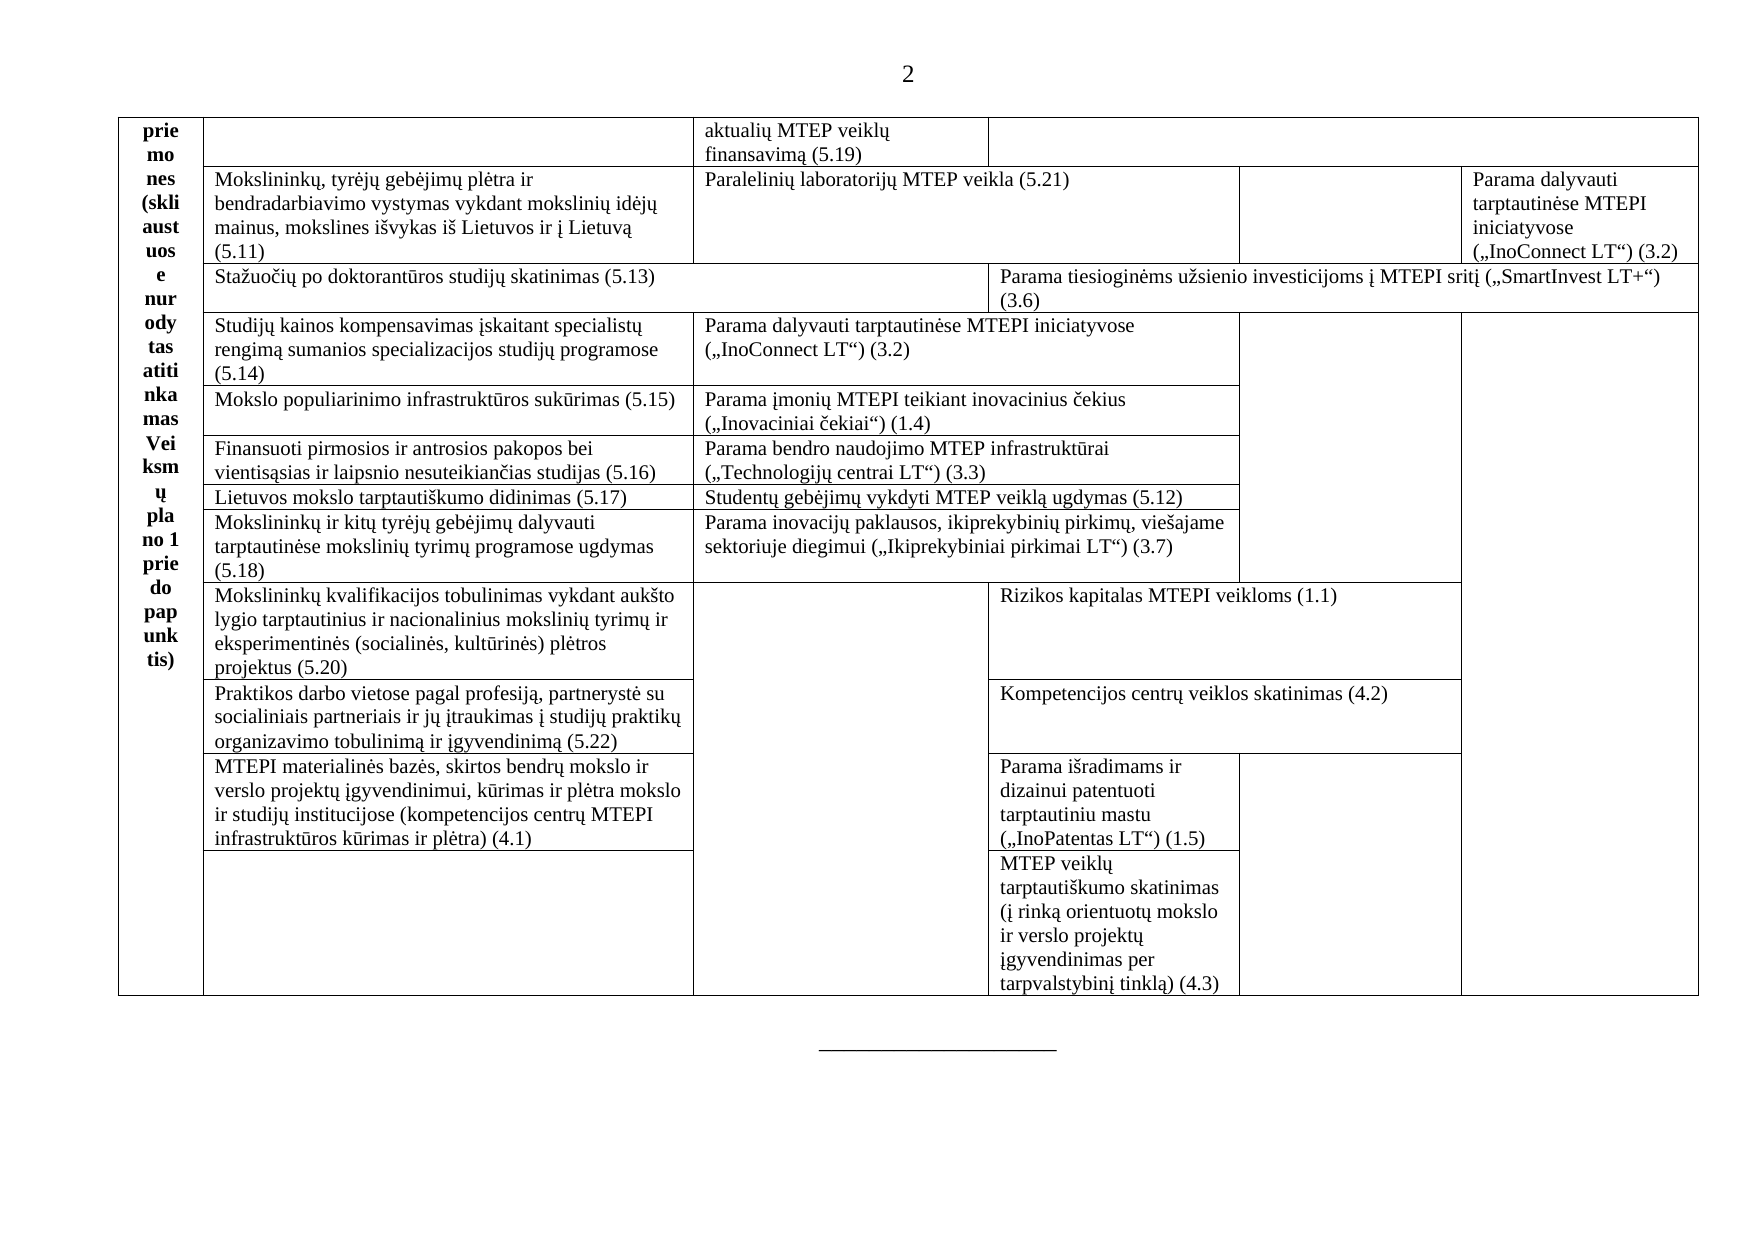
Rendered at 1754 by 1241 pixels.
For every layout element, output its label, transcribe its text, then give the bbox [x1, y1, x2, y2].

table_cell Parama tiesioginėms užsienio investicijoms į MTEPI sritį („SmartInvest LT+“) (3.6) [989, 264, 1698, 312]
table_cell Finansuoti pirmosios ir antrosios pakopos bei vientisąsias ir laipsnio nesuteikiančias studijas (5.16) [204, 436, 693, 484]
table_cell [204, 851, 693, 995]
table_cell [1462, 313, 1698, 995]
table_cell [204, 118, 693, 166]
table_cell Parama inovacijų paklausos, ikiprekybinių pirkimų, viešajame sektoriuje diegimui („Ikiprekybiniai pirkimai LT“) (3.7) [694, 510, 1239, 582]
table_cell aktualių MTEP veiklų finansavimą (5.19) [694, 118, 988, 166]
table_cell Parama dalyvauti tarptautinėse MTEPI iniciatyvose („InoConnect LT“) (3.2) [1462, 167, 1698, 263]
table_cell Studentų gebėjimų vykdyti MTEP veiklą ugdymas (5.12) [694, 485, 1239, 509]
table_cell Parama išradimams ir dizainui patentuoti tarptautiniu mastu („InoPatentas LT“) (1.5) [989, 754, 1239, 850]
table_cell Lietuvos mokslo tarptautiškumo didinimas (5.17) [204, 485, 693, 509]
table_cell Mokslininkų kvalifikacijos tobulinimas vykdant aukšto lygio tarptautinius ir nacionalinius mokslinių tyrimų ir eksperimentinės (socialinės, kultūrinės) plėtros projektus (5.20) [204, 583, 693, 679]
table_cell MTEP veiklų tarptautiškumo skatinimas (į rinką orientuotų mokslo ir verslo projektų įgyvendinimas per tarpvalstybinį tinklą) (4.3) [989, 851, 1239, 995]
table_cell Praktikos darbo vietose pagal profesiją, partnerystė su socialiniais partneriais ir jų įtraukimas į studijų praktikų organizavimo tobulinimą ir įgyvendinimą (5.22) [204, 680, 693, 753]
table_cell Rizikos kapitalas MTEPI veikloms (1.1) [989, 583, 1461, 679]
table_cell Stažuočių po doktorantūros studijų skatinimas (5.13) [204, 264, 988, 312]
text ___________________ [118, 1025, 1698, 1054]
table_cell Studijų kainos kompensavimas įskaitant specialistų rengimą sumanios specializacijos studijų programose (5.14) [204, 313, 693, 385]
table_cell Mokslininkų, tyrėjų gebėjimų plėtra ir bendradarbiavimo vystymas vykdant mokslinių idėjų mainus, mokslines išvykas iš Lietuvos ir į Lietuvą (5.11) [204, 167, 693, 263]
table_cell Mokslininkų ir kitų tyrėjų gebėjimų dalyvauti tarptautinėse mokslinių tyrimų programose ugdymas (5.18) [204, 510, 693, 582]
table_cell Paralelinių laboratorijų MTEP veikla (5.21) [694, 167, 1239, 263]
table_cell [989, 118, 1698, 166]
table_cell priemones (skliaustuose nurodytas atitinkamas Veiksmų plano 1 priedo papunktis) [119, 118, 203, 995]
table_cell MTEPI materialinės bazės, skirtos bendrų mokslo ir verslo projektų įgyvendinimui, kūrimas ir plėtra mokslo ir studijų institucijose (kompetencijos centrų MTEPI infrastruktūros kūrimas ir plėtra) (4.1) [204, 754, 693, 850]
table_cell Kompetencijos centrų veiklos skatinimas (4.2) [989, 680, 1461, 753]
table_cell Parama įmonių MTEPI teikiant inovacinius čekius („Inovaciniai čekiai“) (1.4) [694, 386, 1239, 434]
table_cell [1240, 167, 1461, 263]
table_cell [1240, 754, 1461, 995]
table_cell Parama bendro naudojimo MTEP infrastruktūrai („Technologijų centrai LT“) (3.3) [694, 436, 1239, 484]
table_cell Mokslo populiarinimo infrastruktūros sukūrimas (5.15) [204, 386, 693, 434]
table_cell [694, 583, 988, 995]
table_cell [1240, 313, 1461, 582]
table_cell Parama dalyvauti tarptautinėse MTEPI iniciatyvose („InoConnect LT“) (3.2) [694, 313, 1239, 385]
